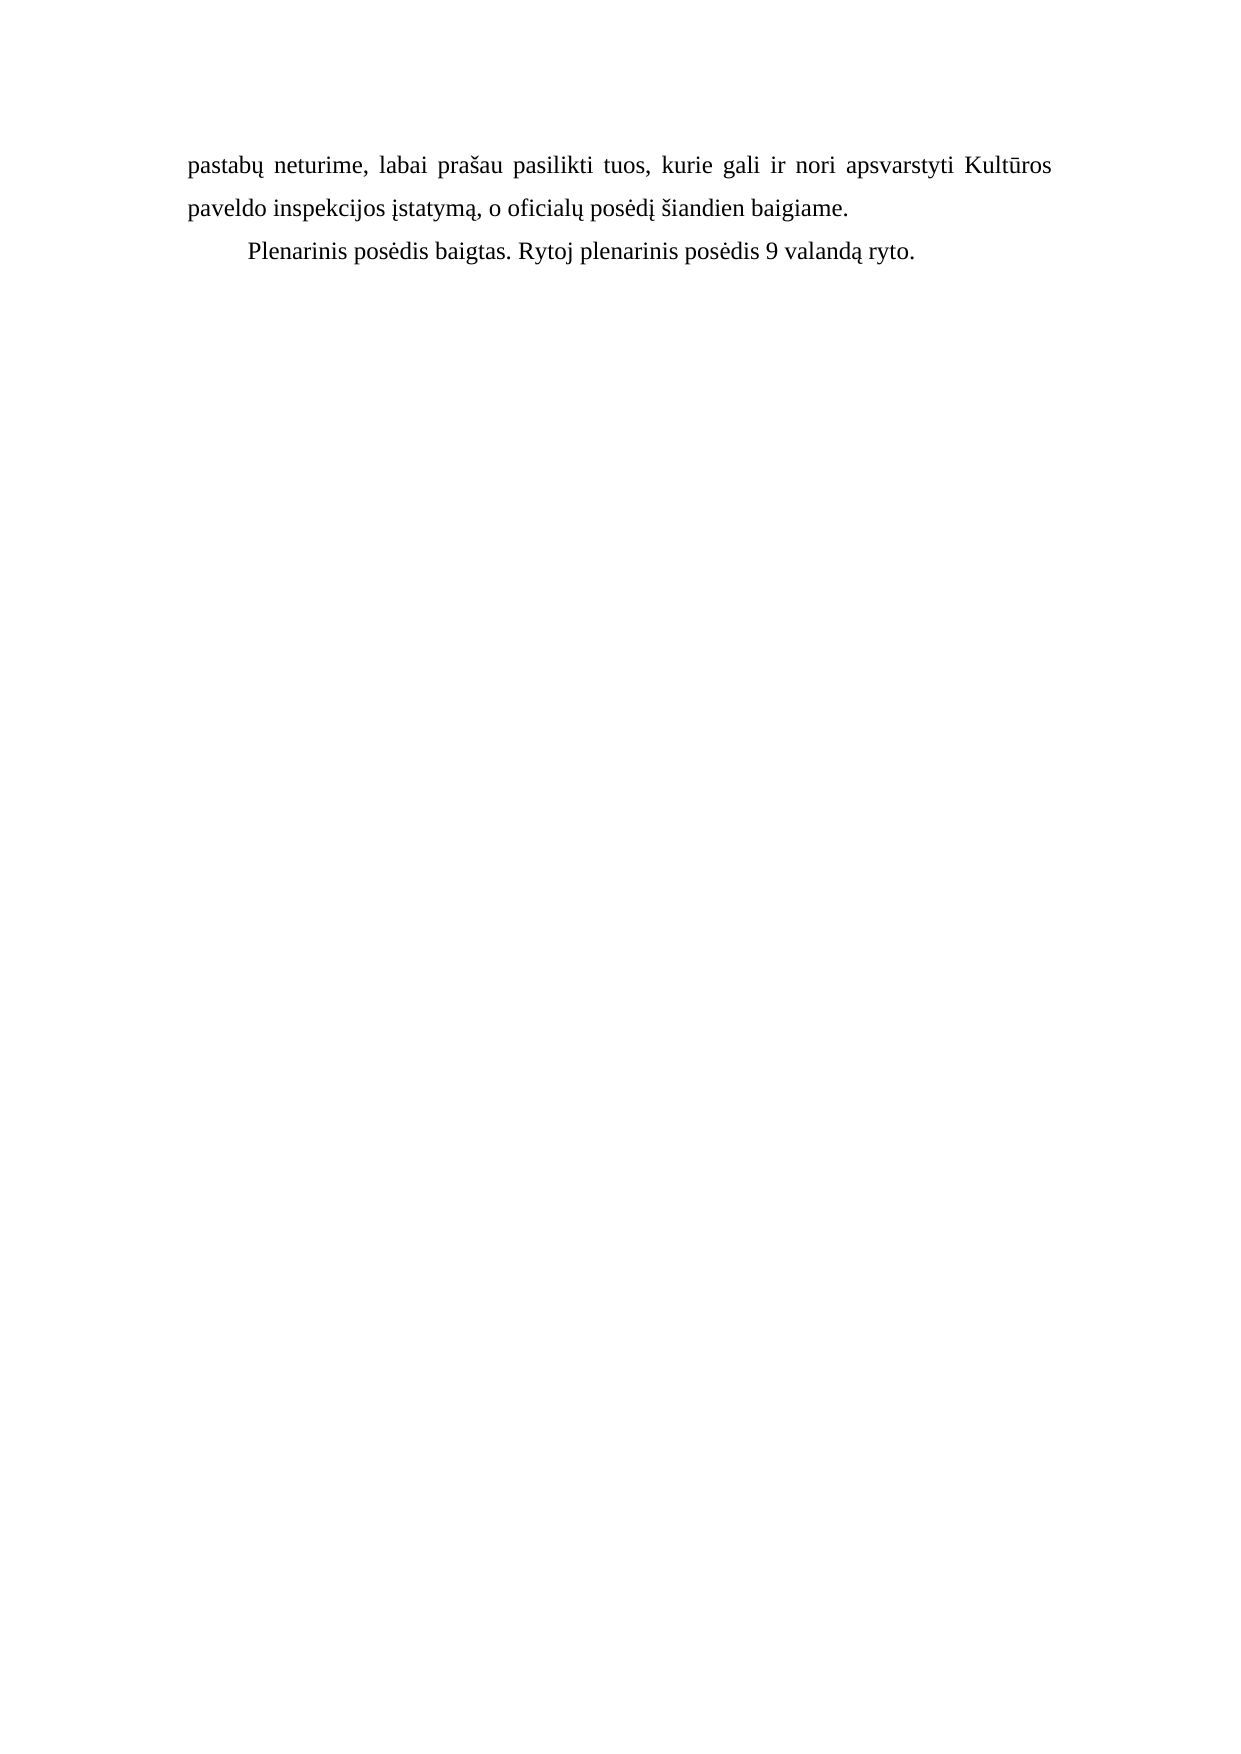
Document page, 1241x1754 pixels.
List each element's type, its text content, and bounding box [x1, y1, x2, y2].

text Plenarinis posėdis baigtas. Rytoj plenarinis posėdis 9 valandą ryto. [187, 236, 1053, 265]
text pastabų neturime, labai prašau pasilikti tuos, kurie gali ir nori apsvarstyti Kultūros paveldo inspekcijos įstatymą, o oficialų posėdį šiandien baigiame. [187, 150, 1053, 222]
